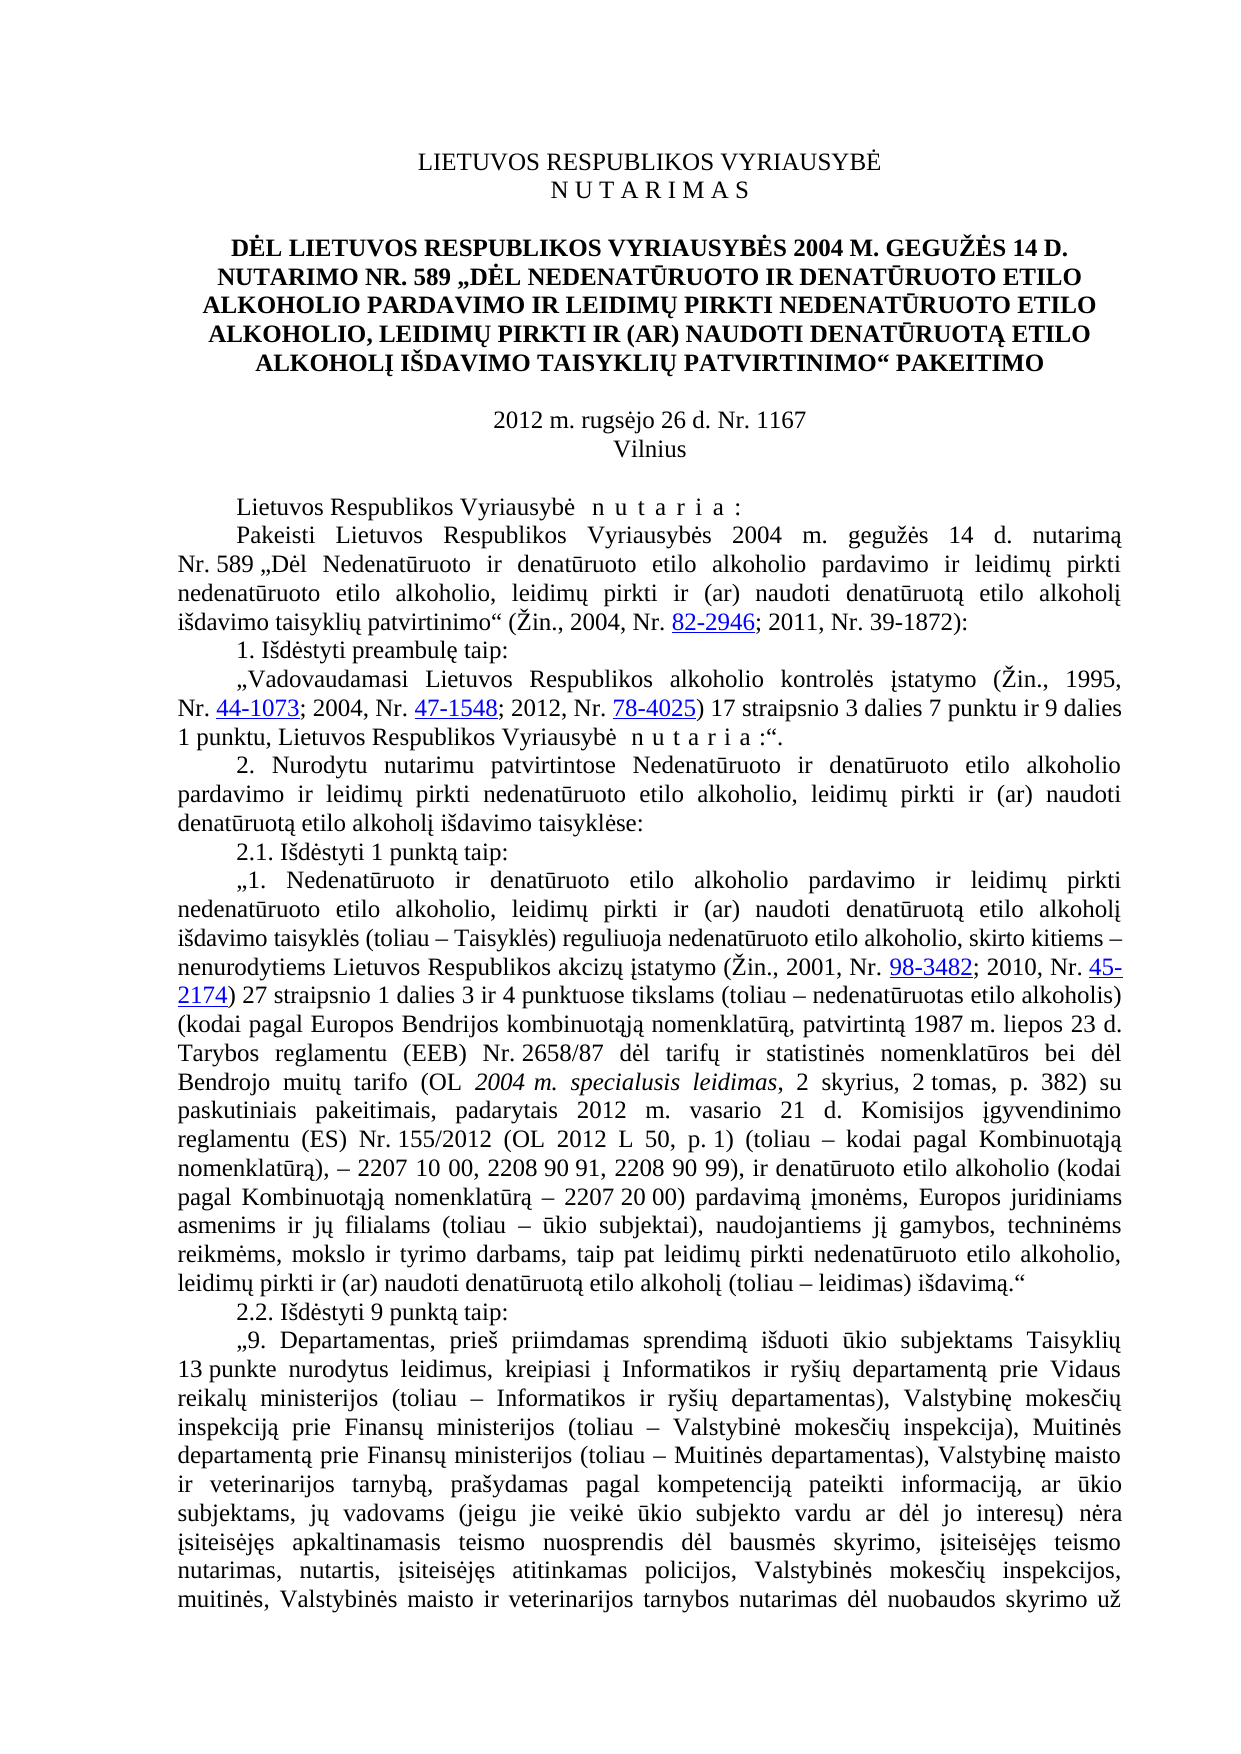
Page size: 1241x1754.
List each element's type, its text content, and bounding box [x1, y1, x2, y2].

text 2012 m. rugsėjo 26 d. Nr. 1167 [177, 406, 1122, 434]
text 2.1. Išdėstyti 1 punktą taip: [177, 837, 1122, 866]
text „Vadovaudamasi Lietuvos Respublikos alkoholio kontrolės įstatymo (Žin., 1995, Nr. 44-1073; 2004, Nr. 47-1548; 2012, Nr. 78-4025) 17 straipsnio 3 dalies 7 punktu ir 9 dalies 1 punktu, Lietuvos Respublikos Vyriausybė nutaria:“. [177, 664, 1122, 751]
text 2. Nurodytu nutarimu patvirtintose Nedenatūruoto ir denatūruoto etilo alkoholio pardavimo ir leidimų pirkti nedenatūruoto etilo alkoholio, leidimų pirkti ir (ar) naudoti denatūruotą etilo alkoholį išdavimo taisyklėse: [177, 751, 1122, 837]
text 1. Išdėstyti preambulę taip: [177, 636, 1122, 664]
text Dėl LIETUVOS RESPUBLIKOS VYRIAUSYBĖS 2004 M. GEGUŽĖS 14 D. NUTARIMO NR. 589 „DĖL NEDENATŪRUOTO IR DENATŪRUOTO ETILO ALKOHOLIO PARDAVIMO IR LEIDIMŲ PIRKTI NEDENATŪRUOTO ETILO ALKOHOLIO, LEIDIMŲ PIRKTI IR (AR) NAUDOTI DENATŪRUOTĄ ETILO ALKOHOLĮ IŠDAVIMO TAISYKLIŲ PATVIRTINIMO“ PAKEITIMO [177, 233, 1122, 377]
text Lietuvos Respublikos Vyriausybė nutaria: [177, 492, 1122, 521]
text Vilnius [177, 434, 1122, 463]
text „9. Departamentas, prieš priimdamas sprendimą išduoti ūkio subjektams Taisyklių 13 punkte nurodytus leidimus, kreipiasi į Informatikos ir ryšių departamentą prie Vidaus reikalų ministerijos (toliau – Informatikos ir ryšių departamentas), Valstybinę mokesčių inspekciją prie Finansų ministerijos (toliau – Valstybinė mokesčių inspekcija), Muitinės departamentą prie Finansų ministerijos (toliau – Muitinės departamentas), Valstybinę maisto ir veterinarijos tarnybą, prašydamas pagal kompetenciją pateikti informaciją, ar ūkio subjektams, jų vadovams (jeigu jie veikė ūkio subjekto vardu ar dėl jo interesų) nėra įsiteisėjęs apkaltinamasis teismo nuosprendis dėl bausmės skyrimo, įsiteisėjęs teismo nutarimas, nutartis, įsiteisėjęs atitinkamas policijos, Valstybinės mokesčių inspekcijos, muitinės, Valstybinės maisto ir veterinarijos tarnybos nutarimas dėl nuobaudos skyrimo už [177, 1326, 1122, 1613]
text Lietuvos Respublikos Vyriausybė [177, 147, 1122, 176]
text 2.2. Išdėstyti 9 punktą taip: [177, 1297, 1122, 1326]
text „1. Nedenatūruoto ir denatūruoto etilo alkoholio pardavimo ir leidimų pirkti nedenatūruoto etilo alkoholio, leidimų pirkti ir (ar) naudoti denatūruotą etilo alkoholį išdavimo taisyklės (toliau – Taisyklės) reguliuoja nedenatūruoto etilo alkoholio, skirto kitiems – nenurodytiems Lietuvos Respublikos akcizų įstatymo (Žin., 2001, Nr. 98-3482; 2010, Nr. 45-2174) 27 straipsnio 1 dalies 3 ir 4 punktuose tikslams (toliau – nedenatūruotas etilo alkoholis) (kodai pagal Europos Bendrijos kombinuotąją nomenklatūrą, patvirtintą 1987 m. liepos 23 d. Tarybos reglamentu (EEB) Nr. 2658/87 dėl tarifų ir statistinės nomenklatūros bei dėl Bendrojo muitų tarifo (OL 2004 m. specialusis leidimas, 2 skyrius, 2 tomas, p. 382) su paskutiniais pakeitimais, padarytais 2012 m. vasario 21 d. Komisijos įgyvendinimo reglamentu (ES) Nr. 155/2012 (OL 2012 L 50, p. 1) (toliau – kodai pagal Kombinuotąją nomenklatūrą), – 2207 10 00, 2208 90 91, 2208 90 99), ir denatūruoto etilo alkoholio (kodai pagal Kombinuotąją nomenklatūrą – 2207 20 00) pardavimą įmonėms, Europos juridiniams asmenims ir jų filialams (toliau – ūkio subjektai), naudojantiems jį gamybos, techninėms reikmėms, mokslo ir tyrimo darbams, taip pat leidimų pirkti nedenatūruoto etilo alkoholio, leidimų pirkti ir (ar) naudoti denatūruotą etilo alkoholį (toliau – leidimas) išdavimą.“ [177, 866, 1122, 1297]
text Pakeisti Lietuvos Respublikos Vyriausybės 2004 m. gegužės 14 d. nutarimą Nr. 589 „Dėl Nedenatūruoto ir denatūruoto etilo alkoholio pardavimo ir leidimų pirkti nedenatūruoto etilo alkoholio, leidimų pirkti ir (ar) naudoti denatūruotą etilo alkoholį išdavimo taisyklių patvirtinimo“ (Žin., 2004, Nr. 82-2946; 2011, Nr. 39-1872): [177, 521, 1122, 636]
text NUTARIMAS [177, 176, 1122, 204]
